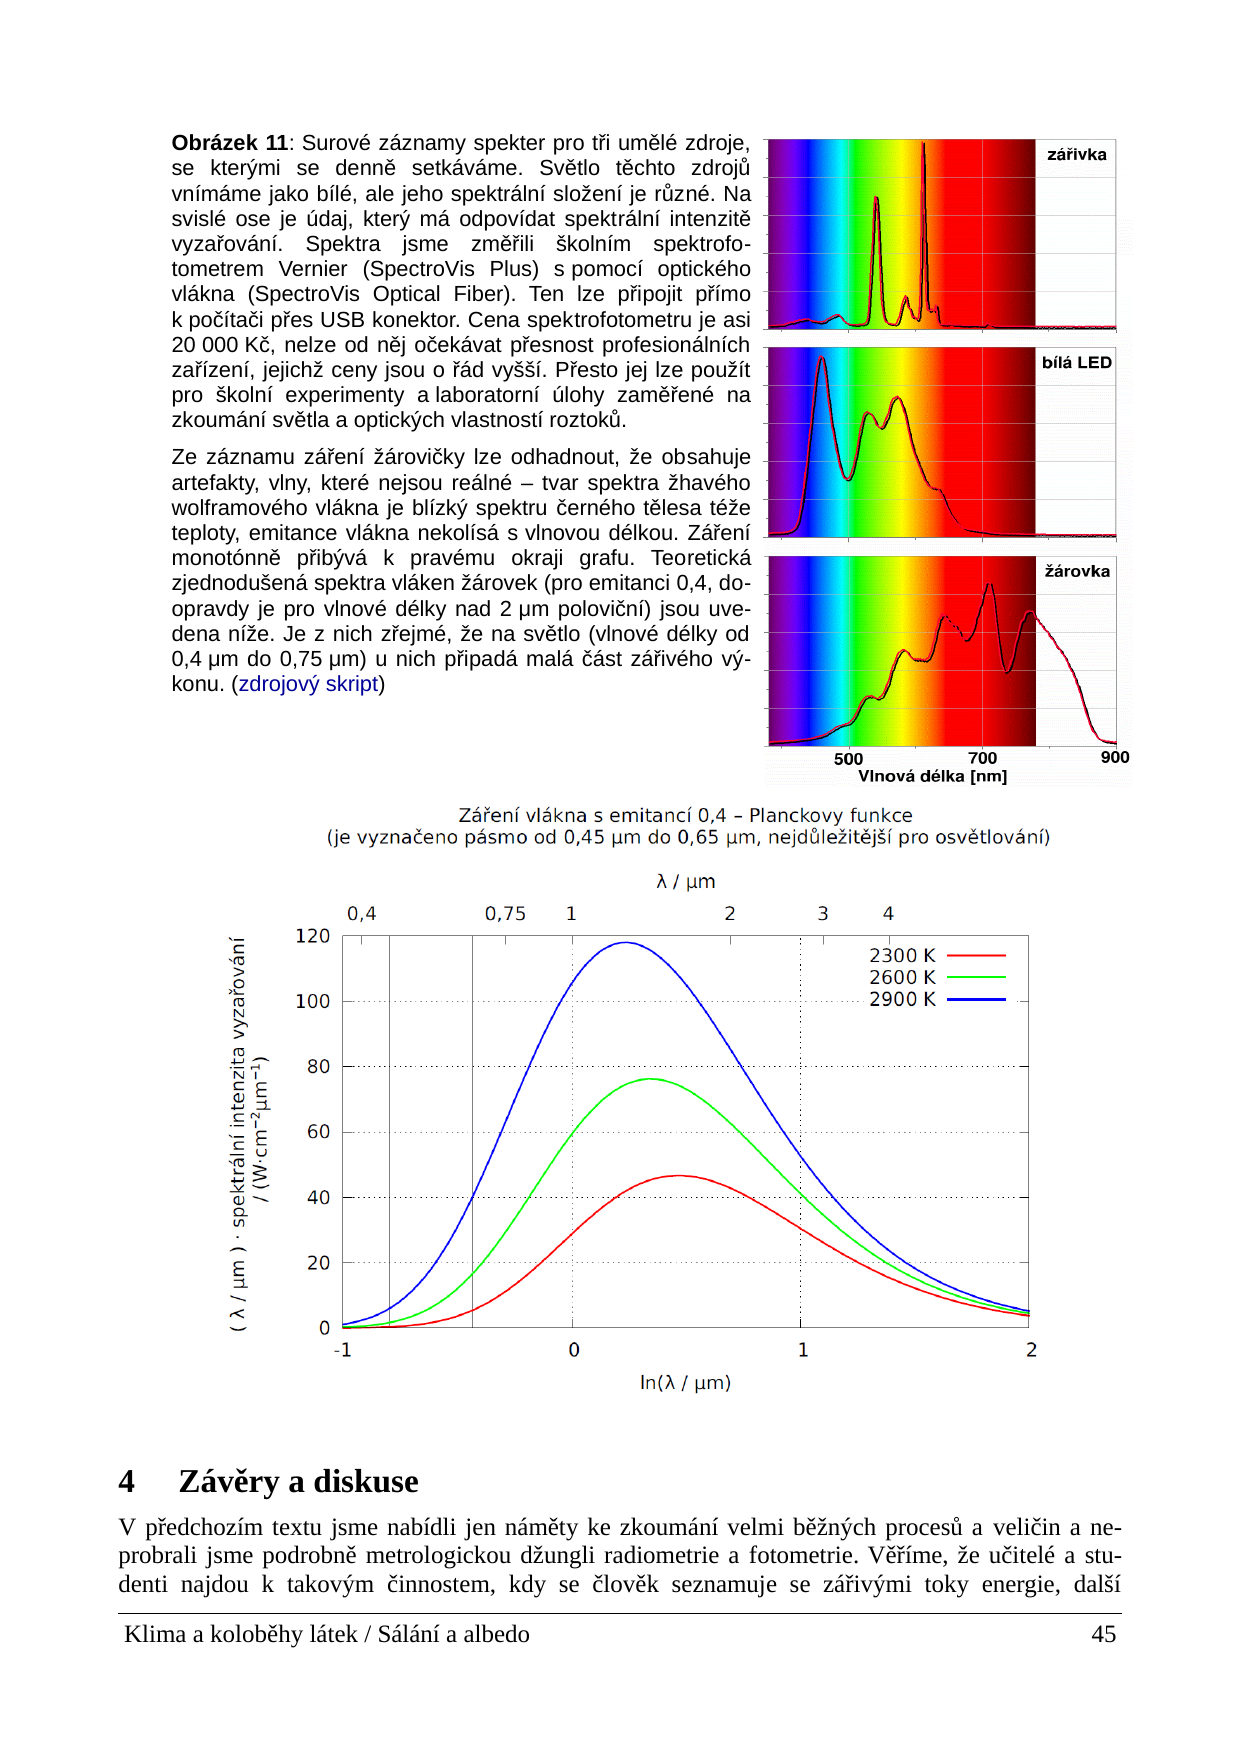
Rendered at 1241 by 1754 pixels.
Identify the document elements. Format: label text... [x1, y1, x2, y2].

picture [763, 135, 1134, 787]
text V⁠ předchozím textu jsme nabídli jen náměty ke zkoumání velmi běžných procesů a⁠ veličin a⁠ ne­probrali jsme podrobně metrologickou džungli radiometrie a⁠ fotometrie. Věříme, že učitelé a⁠ stu­denti najdou k⁠ takovým činnostem, kdy se člověk seznamuje se zářivými toky energie, další [118, 1512, 1122, 1598]
text Obrázek 5.11: Surové záznamy spekter pro tři umělé zdroje, se kterými se denně setkáváme. Světlo těchto zdrojů vnímáme jako bílé, ale jeho spektrální složení je růz­né. Na svislé ose je údaj, který má odpovídat spekt­rální in­tenzitě vyza­řování. Spektra jsme změřili školním spektrofo­tometrem Vernier (SpectroVis Plus) s pomocí optického vlákna (SpectroVis Optical Fiber). Ten lze při­pojit přímo k počítači přes USB konektor. Cena spek­trofotometru je asi 20 000 Kč, nelze od něj očekávat přesnost profesionálních za­řízení, jejichž ceny jsou o řád vyšší. Přesto jej lze použít pro školní experimenty a labo­ratorní úlohy zaměřené na zkoumání světla a optických vlastností roztoků. [171, 130, 1093, 432]
text Ze záznamu záření žárovičky lze odhadnout, že ob­sahuje artefakty, vlny, které nejsou reálné – tvar spektra žhavého wolframového vlákna je blízký spektru černého tělesa téže teploty, emi­tance vlákna nekolísá s vlnovou délkou. Záření monotónně přibývá k pravému okraji grafu. Teo­retická zjednodušená spektra vláken žárovek (pro emitanci 0,4, do­opravdy je pro vlnové délky nad 2 μm poloviční) jsou uve­dena níže. Je z nich zřejmé, že na světlo (vlnové délky od 0,4 μm do 0,75 μm) u nich při­padá malá část zářivého vý­konu. (zdrojový skript) [171, 444, 763, 696]
subtitle Závěry a diskuse [118, 1461, 1122, 1499]
